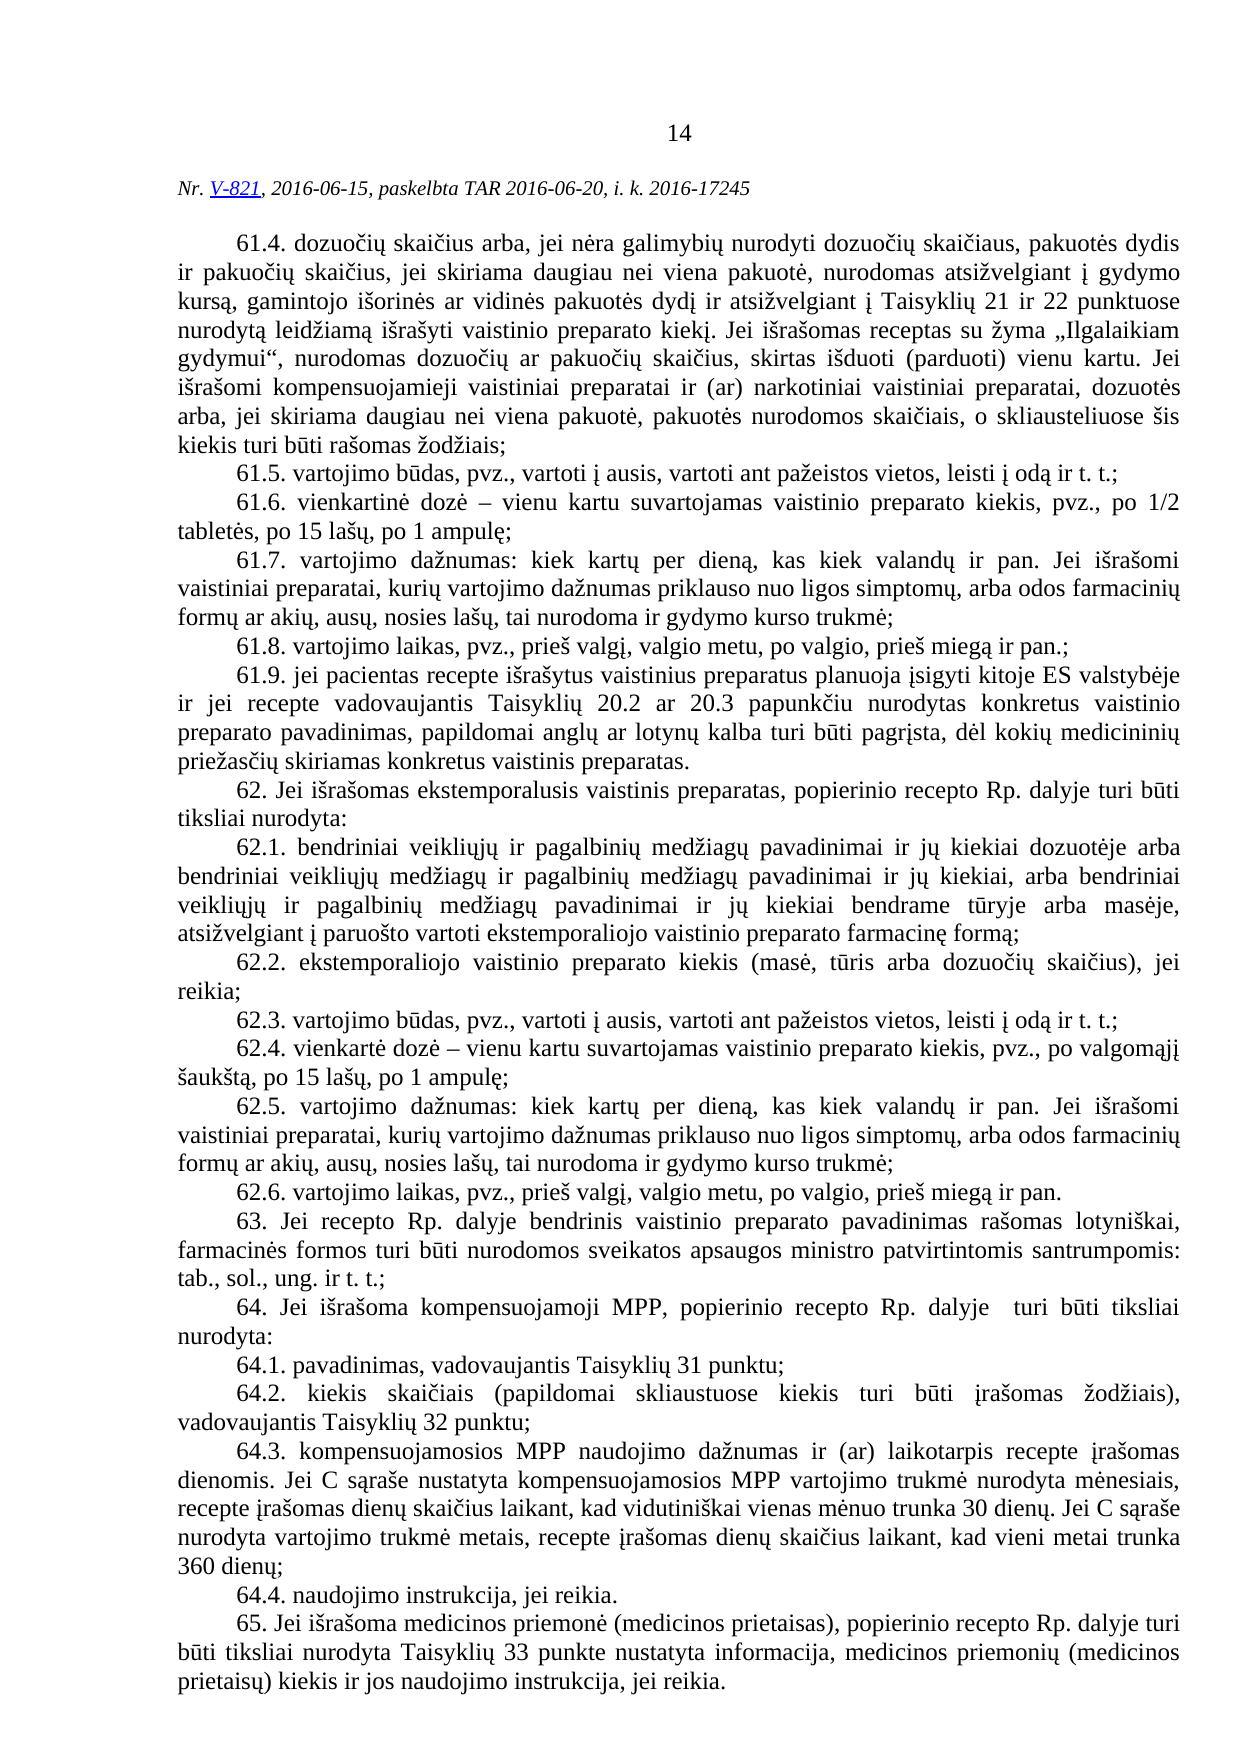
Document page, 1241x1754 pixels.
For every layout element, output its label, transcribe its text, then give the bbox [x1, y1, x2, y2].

text 62.2. ekstemporaliojo vaistinio preparato kiekis (masė, tūris arba dozuočių skaičius), jei reikia; [177, 947, 1181, 1005]
text 61.7. vartojimo dažnumas: kiek kartų per dieną, kas kiek valandų ir pan. Jei išrašomi vaistiniai preparatai, kurių vartojimo dažnumas priklauso nuo ligos simptomų, arba odos farmacinių formų ar akių, ausų, nosies lašų, tai nurodoma ir gydymo kurso trukmė; [177, 545, 1181, 631]
text 62. Jei išrašomas ekstemporalusis vaistinis preparatas, popierinio recepto Rp. dalyje turi būti tiksliai nurodyta: [177, 775, 1181, 832]
text 62.5. vartojimo dažnumas: kiek kartų per dieną, kas kiek valandų ir pan. Jei išrašomi vaistiniai preparatai, kurių vartojimo dažnumas priklauso nuo ligos simptomų, arba odos farmacinių formų ar akių, ausų, nosies lašų, tai nurodoma ir gydymo kurso trukmė; [177, 1091, 1181, 1177]
text 64. Jei išrašoma kompensuojamoji MPP, popierinio recepto Rp. dalyje turi būti tiksliai nurodyta: [177, 1292, 1181, 1350]
text 62.3. vartojimo būdas, pvz., vartoti į ausis, vartoti ant pažeistos vietos, leisti į odą ir t. t.; [177, 1005, 1181, 1033]
text 61.6. vienkartinė dozė – vienu kartu suvartojamas vaistinio preparato kiekis, pvz., po 1/2 tabletės, po 15 lašų, po 1 ampulę; [177, 487, 1181, 545]
text 64.4. naudojimo instrukcija, jei reikia. [177, 1580, 1181, 1608]
text 64.3. kompensuojamosios MPP naudojimo dažnumas ir (ar) laikotarpis recepte įrašomas dienomis. Jei C sąraše nustatyta kompensuojamosios MPP vartojimo trukmė nurodyta mėnesiais, recepte įrašomas dienų skaičius laikant, kad vidutiniškai vienas mėnuo trunka 30 dienų. Jei C sąraše nurodyta vartojimo trukmė metais, recepte įrašomas dienų skaičius laikant, kad vieni metai trunka 360 dienų; [177, 1436, 1181, 1580]
text 65. Jei išrašoma medicinos priemonė (medicinos prietaisas), popierinio recepto Rp. dalyje turi būti tiksliai nurodyta Taisyklių 33 punkte nustatyta informacija, medicinos priemonių (medicinos prietaisų) kiekis ir jos naudojimo instrukcija, jei reikia. [177, 1608, 1181, 1695]
text 62.6. vartojimo laikas, pvz., prieš valgį, valgio metu, po valgio, prieš miegą ir pan. [177, 1177, 1181, 1206]
text 64.2. kiekis skaičiais (papildomai skliaustuose kiekis turi būti įrašomas žodžiais), vadovaujantis Taisyklių 32 punktu; [177, 1378, 1181, 1436]
text 61.8. vartojimo laikas, pvz., prieš valgį, valgio metu, po valgio, prieš miegą ir pan.; [177, 631, 1181, 660]
text Nr. V-821, 2016-06-15, paskelbta TAR 2016-06-20, i. k. 2016-17245 [177, 176, 1181, 200]
text 61.5. vartojimo būdas, pvz., vartoti į ausis, vartoti ant pažeistos vietos, leisti į odą ir t. t.; [177, 458, 1181, 487]
text 61.9. jei pacientas recepte išrašytus vaistinius preparatus planuoja įsigyti kitoje ES valstybėje ir jei recepte vadovaujantis Taisyklių 20.2 ar 20.3 papunkčiu nurodytas konkretus vaistinio preparato pavadinimas, papildomai anglų ar lotynų kalba turi būti pagrįsta, dėl kokių medicininių priežasčių skiriamas konkretus vaistinis preparatas. [177, 660, 1181, 775]
text 62.1. bendriniai veikliųjų ir pagalbinių medžiagų pavadinimai ir jų kiekiai dozuotėje arba bendriniai veikliųjų medžiagų ir pagalbinių medžiagų pavadinimai ir jų kiekiai, arba bendriniai veikliųjų ir pagalbinių medžiagų pavadinimai ir jų kiekiai bendrame tūryje arba masėje, atsižvelgiant į paruošto vartoti ekstemporaliojo vaistinio preparato farmacinę formą; [177, 832, 1181, 947]
text 64.1. pavadinimas, vadovaujantis Taisyklių 31 punktu; [177, 1350, 1181, 1378]
text 63. Jei recepto Rp. dalyje bendrinis vaistinio preparato pavadinimas rašomas lotyniškai, farmacinės formos turi būti nurodomos sveikatos apsaugos ministro patvirtintomis santrumpomis: tab., sol., ung. ir t. t.; [177, 1206, 1181, 1292]
text 61.4. dozuočių skaičius arba, jei nėra galimybių nurodyti dozuočių skaičiaus, pakuotės dydis ir pakuočių skaičius, jei skiriama daugiau nei viena pakuotė, nurodomas atsižvelgiant į gydymo kursą, gamintojo išorinės ar vidinės pakuotės dydį ir atsižvelgiant į Taisyklių 21 ir 22 punktuose nurodytą leidžiamą išrašyti vaistinio preparato kiekį. Jei išrašomas receptas su žyma „Ilgalaikiam gydymui“, nurodomas dozuočių ar pakuočių skaičius, skirtas išduoti (parduoti) vienu kartu. Jei išrašomi kompensuojamieji vaistiniai preparatai ir (ar) narkotiniai vaistiniai preparatai, dozuotės arba, jei skiriama daugiau nei viena pakuotė, pakuotės nurodomos skaičiais, o skliausteliuose šis kiekis turi būti rašomas žodžiais; [177, 228, 1181, 458]
text 62.4. vienkartė dozė – vienu kartu suvartojamas vaistinio preparato kiekis, pvz., po valgomąjį šaukštą, po 15 lašų, po 1 ampulę; [177, 1033, 1181, 1091]
